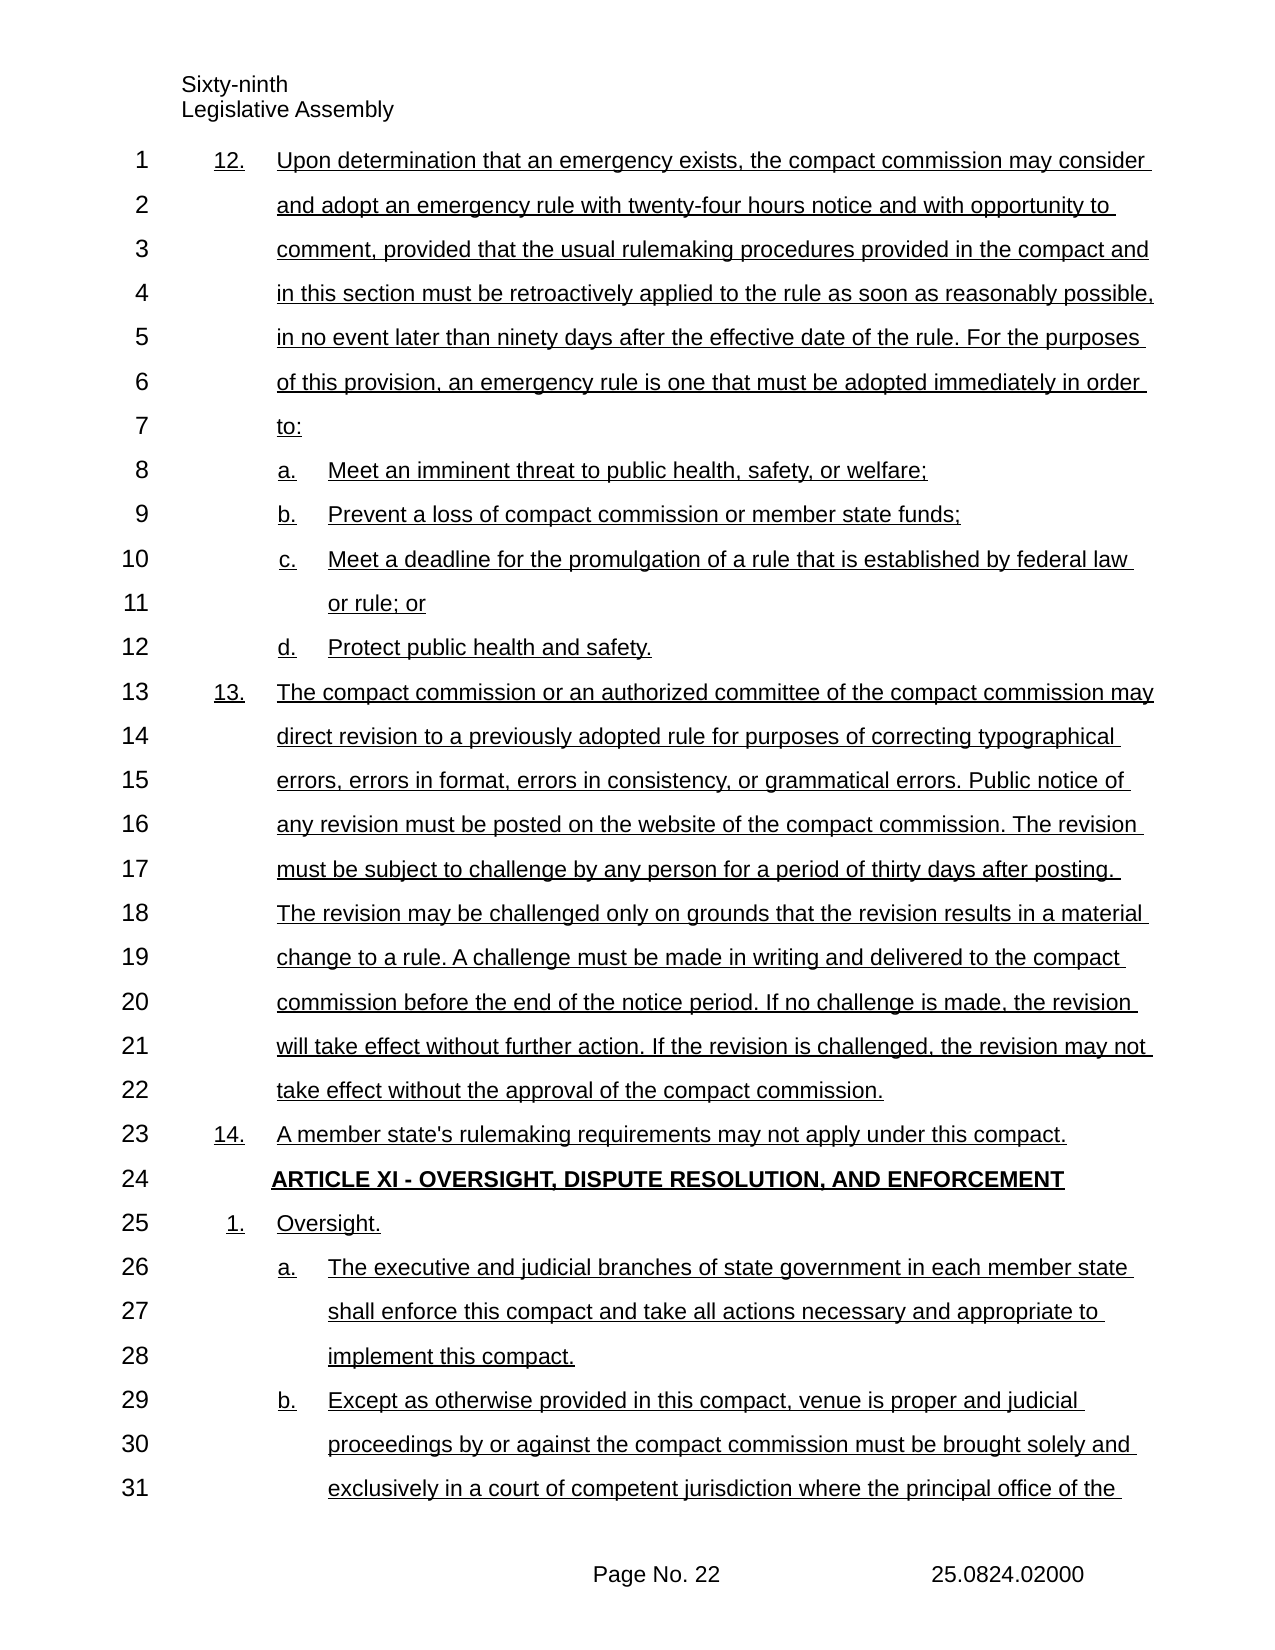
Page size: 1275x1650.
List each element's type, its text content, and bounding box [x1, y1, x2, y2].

text b. Prevent a loss of compact commission or member state funds; [181, 487, 1154, 532]
text 1. Oversight. [181, 1196, 1154, 1240]
text b. Except as otherwise provided in this compact, venue is proper and judicial proceedings by or against the compact commission must be brought solely and exclusively in a court of competent jurisdiction where the principal office of the [181, 1373, 1154, 1506]
text d. Protect public health and safety. [181, 620, 1154, 664]
text a. Meet an imminent threat to public health, safety, or welfare; [181, 443, 1154, 487]
text 12. Upon determination that an emergency exists, the compact commission may consider and adopt an emergency rule with twenty-four hours notice and with opportunity to comment, provided that the usual rulemaking procedures provided in the compact and in this section must be retroactively applied to the rule as soon as reasonably possible, in no event later than ninety days after the effective date of the rule. For the purposes of this provision, an emergency rule is one that must be adopted immediately in order to: [181, 133, 1154, 443]
text 14. A member state's rulemaking requirements may not apply under this compact. [181, 1107, 1154, 1152]
text 13. The compact commission or an authorized committee of the compact commission may direct revision to a previously adopted rule for purposes of correcting typographical errors, errors in format, errors in consistency, or grammatical errors. Public notice of any revision must be posted on the website of the compact commission. The revision must be subject to challenge by any person for a period of thirty days after posting. The revision may be challenged only on grounds that the revision results in a material change to a rule. A challenge must be made in writing and delivered to the compact commission before the end of the notice period. If no challenge is made, the revision will take effect without further action. If the revision is challenged, the revision may not take effect without the approval of the compact commission. [181, 664, 1154, 1107]
text c. Meet a deadline for the promulgation of a rule that is established by federal law or rule; or [181, 532, 1154, 620]
text a. The executive and judicial branches of state government in each member state shall enforce this compact and take all actions necessary and appropriate to implement this compact. [181, 1240, 1154, 1373]
text ARTICLE XI - OVERSIGHT, DISPUTE RESOLUTION, AND ENFORCEMENT [181, 1152, 1154, 1196]
